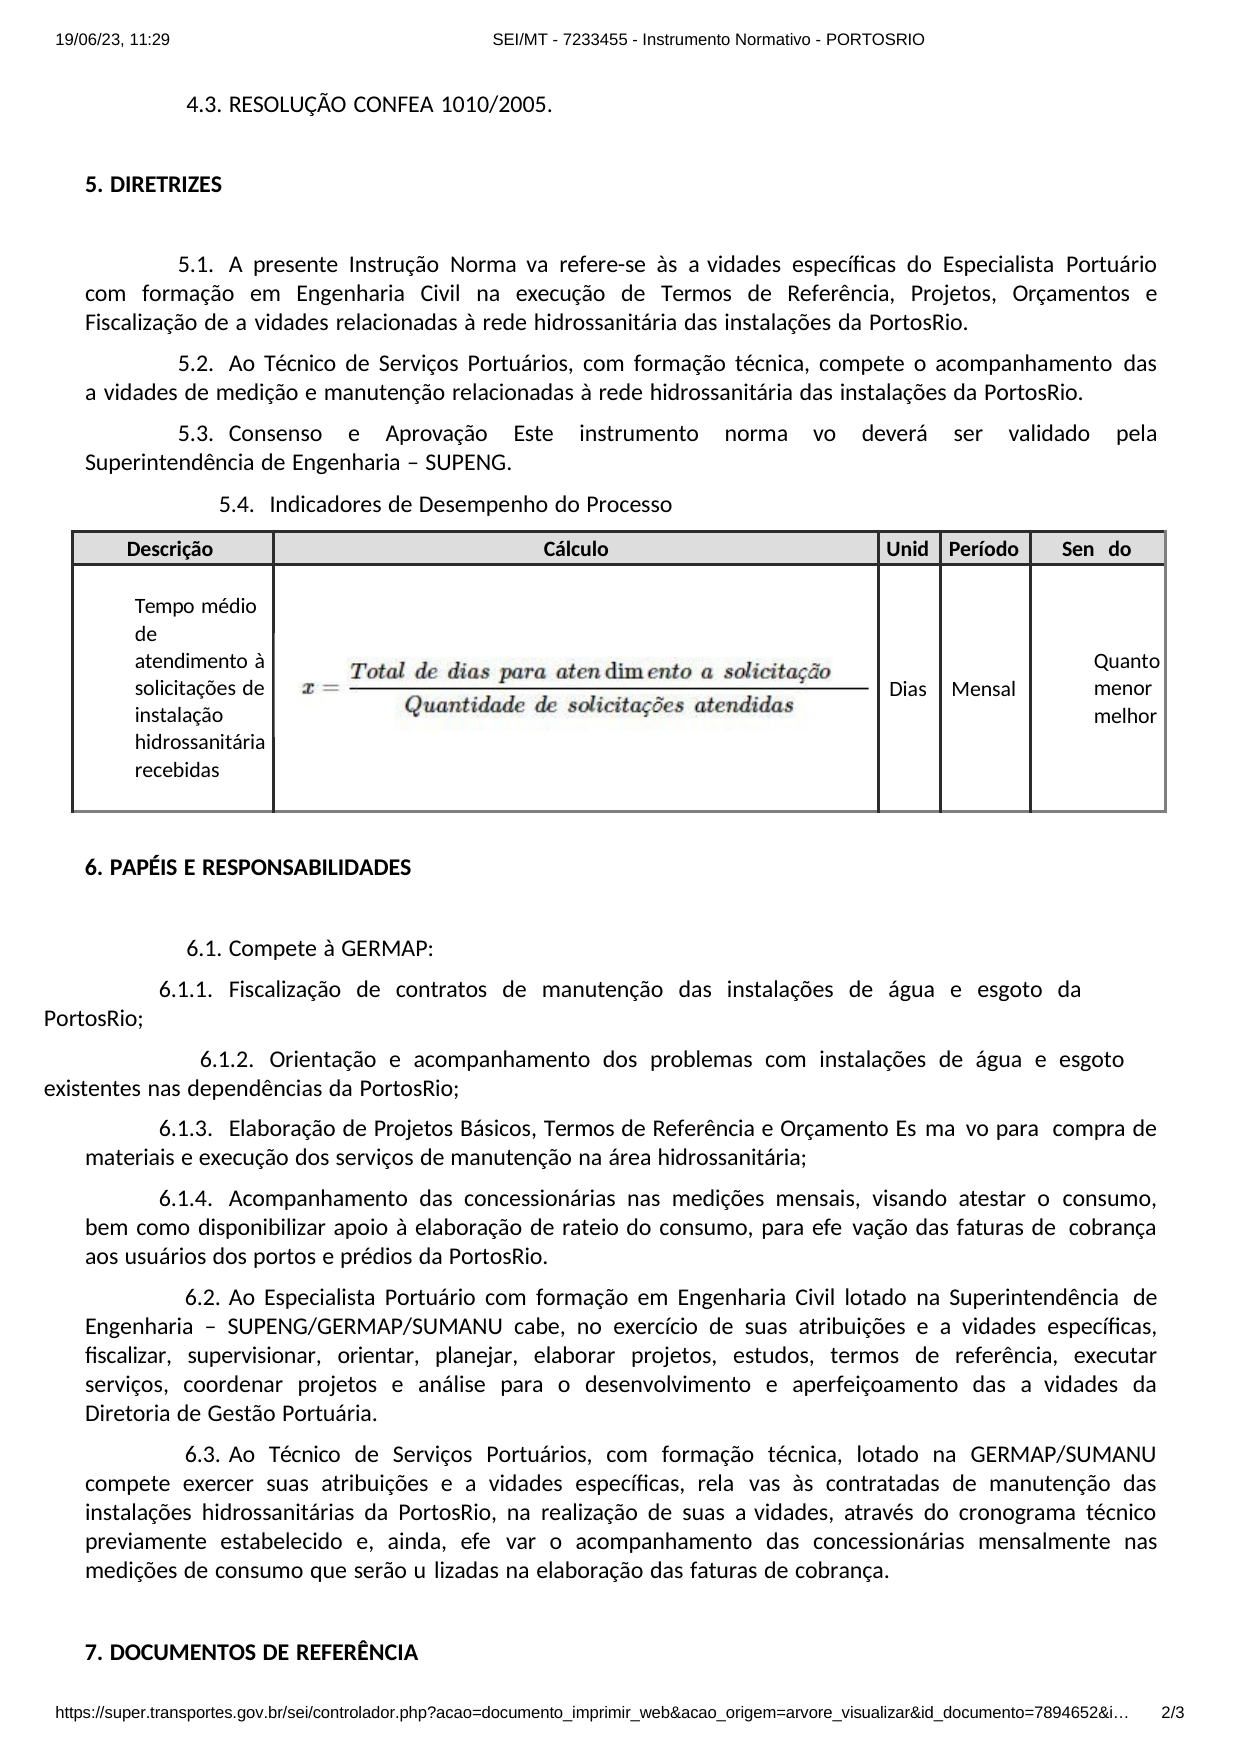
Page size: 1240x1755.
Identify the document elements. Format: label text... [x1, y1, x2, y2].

list Acompanhamento das concessionárias nas medições mensais, visando atestar o consumo, bem como disponibilizar apoio à elaboração de rateio do consumo, para efe vação das faturas de cobrança aos usuários dos portos e prédios da PortosRio. [44, 1183, 1157, 1270]
list Indicadores de Desempenho do Processo [228, 489, 1196, 518]
list Ao Técnico de Serviços Portuários, com formação técnica, compete o acompanhamento das a vidades de medição e manutenção relacionadas à rede hidrossanitária das instalações da PortosRio. [44, 348, 1157, 406]
list Elaboração de Projetos Básicos, Termos de Referência e Orçamento Es ma vo para compra de materiais e execução dos serviços de manutenção na área hidrossanitária; [44, 1113, 1157, 1171]
list Compete à GERMAP: [189, 933, 1196, 962]
list Consenso e Aprovação Este instrumento norma vo deverá ser validado pela Superintendência de Engenharia – SUPENG. [44, 418, 1157, 476]
text 6. PAPÉIS E RESPONSABILIDADES [85, 852, 1157, 881]
list A presente Instrução Norma va refere-se às a vidades especíﬁcas do Especialista Portuário com formação em Engenharia Civil na execução de Termos de Referência, Projetos, Orçamentos e Fiscalização de a vidades relacionadas à rede hidrossanitária das instalações da PortosRio. [44, 249, 1157, 336]
table_cell Quanto menor melhor [1032, 566, 1164, 810]
table_header Descrição [74, 533, 272, 563]
list RESOLUÇÃO CONFEA 1010/2005. [186, 89, 1196, 118]
text 5. DIRETRIZES [85, 169, 1157, 198]
table_header Unid [880, 533, 939, 563]
table_cell [275, 566, 877, 810]
text existentes nas dependências da PortosRio; [44, 1073, 1196, 1102]
table_header Período [942, 533, 1029, 563]
table_header Sen do [1032, 533, 1164, 563]
text 7. DOCUMENTOS DE REFERÊNCIA [85, 1638, 1157, 1666]
table_cell Tempo médio de atendimento à solicitações de instalação hidrossanitária recebidas [74, 566, 272, 810]
table_header Cálculo [275, 533, 877, 563]
table_cell Dias [880, 566, 939, 810]
list Fiscalização de contratos de manutenção das instalações de água e esgoto da [189, 974, 1196, 1003]
table_cell Mensal [942, 566, 1029, 810]
list Ao Técnico de Serviços Portuários, com formação técnica, lotado na GERMAP/SUMANU compete exercer suas atribuições e a vidades especíﬁcas, rela vas às contratadas de manutenção das instalações hidrossanitárias da PortosRio, na realização de suas a vidades, através do cronograma técnico previamente estabelecido e, ainda, efe var o acompanhamento das concessionárias mensalmente nas medições de consumo que serão u lizadas na elaboração das faturas de cobrança. [44, 1439, 1157, 1584]
text PortosRio; [44, 1003, 187, 1032]
list Ao Especialista Portuário com formação em Engenharia Civil lotado na Superintendência de Engenharia – SUPENG/GERMAP/SUMANU cabe, no exercício de suas atribuições e a vidades especíﬁcas, ﬁscalizar, supervisionar, orientar, planejar, elaborar projetos, estudos, termos de referência, executar serviços, coordenar projetos e análise para o desenvolvimento e aperfeiçoamento das a vidades da Diretoria de Gestão Portuária. [44, 1282, 1157, 1427]
list Orientação e acompanhamento dos problemas com instalações de água e esgoto [228, 1044, 1196, 1073]
